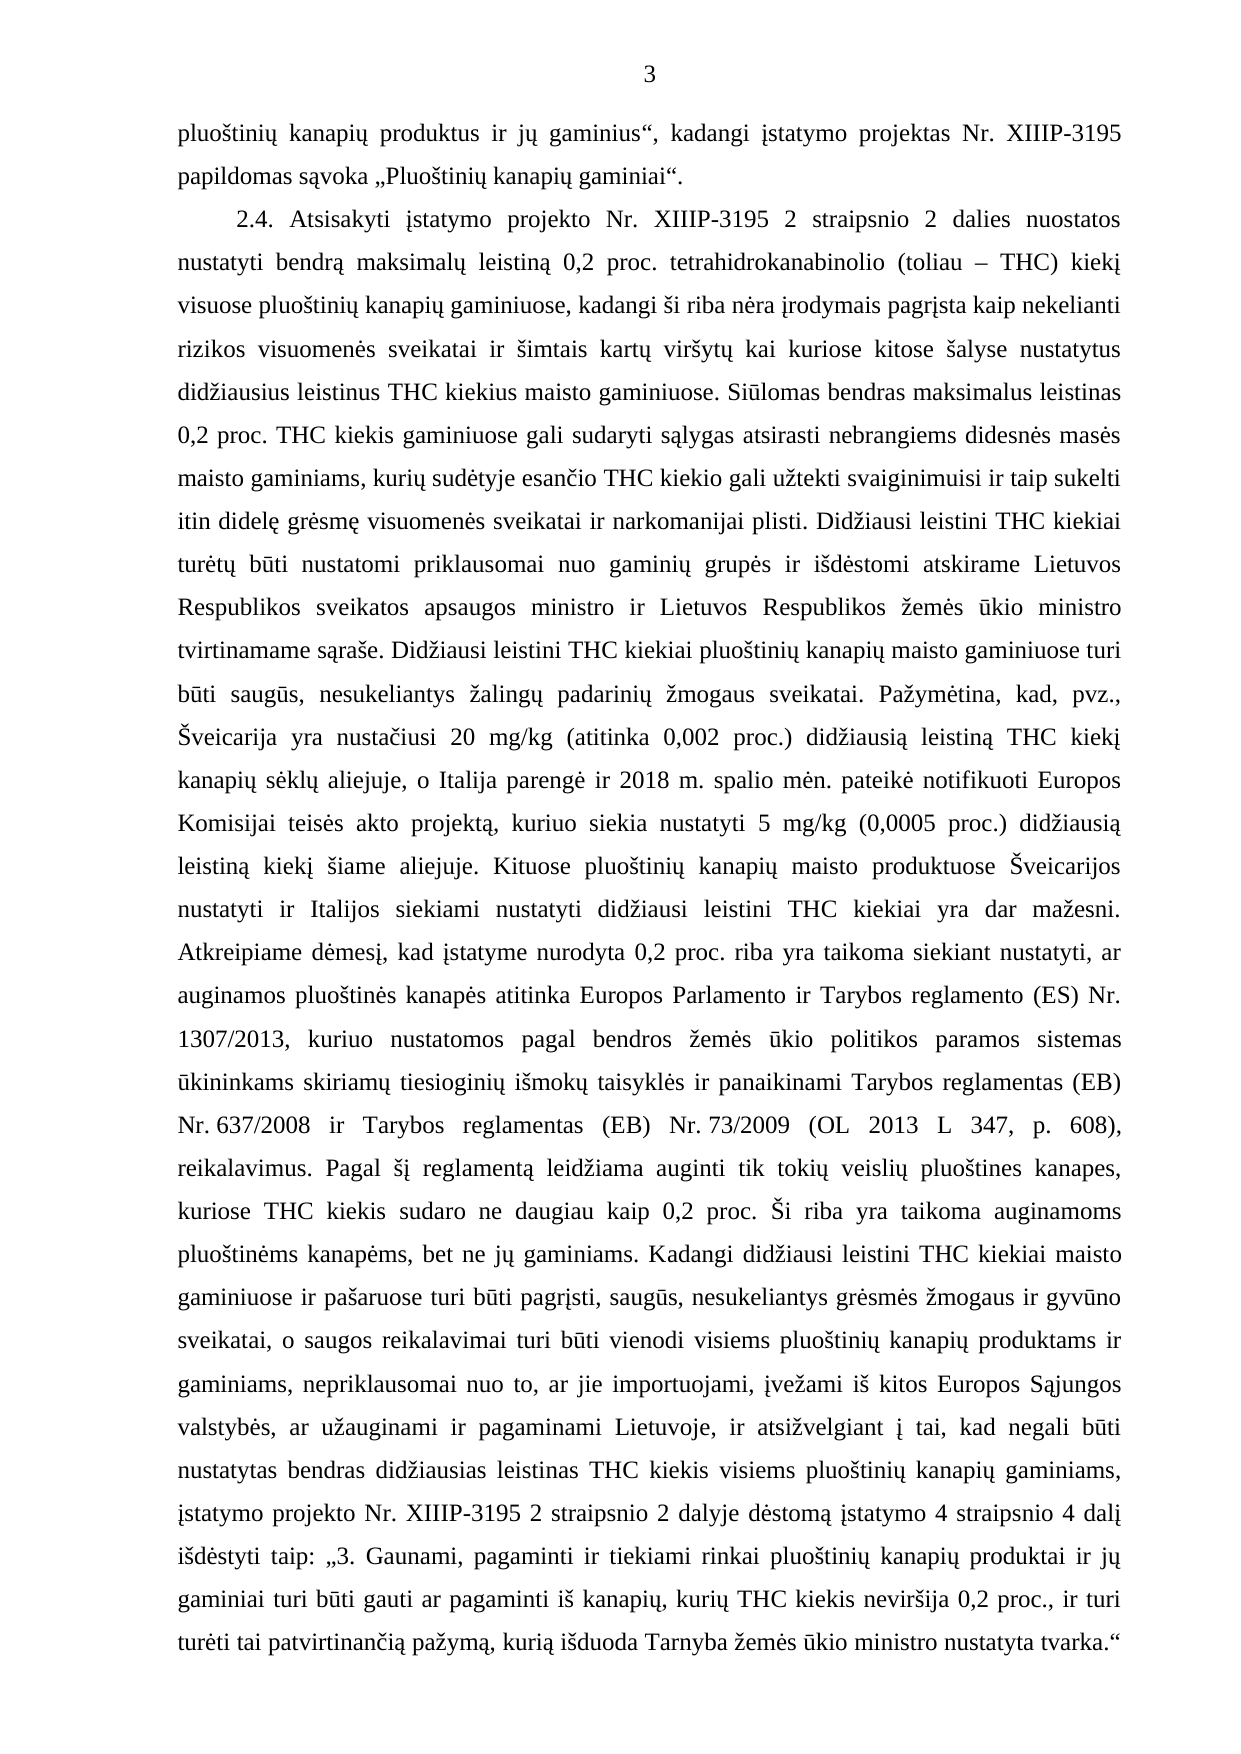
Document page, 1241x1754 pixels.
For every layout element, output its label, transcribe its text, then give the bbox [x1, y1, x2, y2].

text 2.4. Atsisakyti įstatymo projekto Nr. XIIIP-3195 2 straipsnio 2 dalies nuostatos nustatyti bendrą maksimalų leistiną 0,2 proc. tetrahidrokanabinolio (toliau – THC) kiekį visuose pluoštinių kanapių gaminiuose, kadangi ši riba nėra įrodymais pagrįsta kaip nekelianti rizikos visuomenės sveikatai ir šimtais kartų viršytų kai kuriose kitose šalyse nustatytus didžiausius leistinus THC kiekius maisto gaminiuose. Siūlomas bendras maksimalus leistinas 0,2 proc. THC kiekis gaminiuose gali sudaryti sąlygas atsirasti nebrangiems didesnės masės maisto gaminiams, kurių sudėtyje esančio THC kiekio gali užtekti svaiginimuisi ir taip sukelti itin didelę grėsmę visuomenės sveikatai ir narkomanijai plisti. Didžiausi leistini THC kiekiai turėtų būti nustatomi priklausomai nuo gaminių grupės ir išdėstomi atskirame Lietuvos Respublikos sveikatos apsaugos ministro ir Lietuvos Respublikos žemės ūkio ministro tvirtinamame sąraše. Didžiausi leistini THC kiekiai pluoštinių kanapių maisto gaminiuose turi būti saugūs, nesukeliantys žalingų padarinių žmogaus sveikatai. Pažymėtina, kad, pvz., Šveicarija yra nustačiusi 20 mg/kg (atitinka 0,002 proc.) didžiausią leistiną THC kiekį kanapių sėklų aliejuje, o Italija parengė ir 2018 m. spalio mėn. pateikė notifikuoti Europos Komisijai teisės akto projektą, kuriuo siekia nustatyti 5 mg/kg (0,0005 proc.) didžiausią leistiną kiekį šiame aliejuje. Kituose pluoštinių kanapių maisto produktuose Šveicarijos nustatyti ir Italijos siekiami nustatyti didžiausi leistini THC kiekiai yra dar mažesni. Atkreipiame dėmesį, kad įstatyme nurodyta 0,2 proc. riba yra taikoma siekiant nustatyti, ar auginamos pluoštinės kanapės atitinka Europos Parlamento ir Tarybos reglamento (ES) Nr. 1307/2013, kuriuo nustatomos pagal bendros žemės ūkio politikos paramos sistemas ūkininkams skiriamų tiesioginių išmokų taisyklės ir panaikinami Tarybos reglamentas (EB) Nr. 637/2008 ir Tarybos reglamentas (EB) Nr. 73/2009 (OL 2013 L 347, p. 608), reikalavimus. Pagal šį reglamentą leidžiama auginti tik tokių veislių pluoštines kanapes, kuriose THC kiekis sudaro ne daugiau kaip 0,2 proc. Ši riba yra taikoma auginamoms pluoštinėms kanapėms, bet ne jų gaminiams. Kadangi didžiausi leistini THC kiekiai maisto gaminiuose ir pašaruose turi būti pagrįsti, saugūs, nesukeliantys grėsmės žmogaus ir gyvūno sveikatai, o saugos reikalavimai turi būti vienodi visiems pluoštinių kanapių produktams ir gaminiams, nepriklausomai nuo to, ar jie importuojami, įvežami iš kitos Europos Sąjungos valstybės, ar užauginami ir pagaminami Lietuvoje, ir atsižvelgiant į tai, kad negali būti nustatytas bendras didžiausias leistinas THC kiekis visiems pluoštinių kanapių gaminiams, įstatymo projekto Nr. XIIIP-3195 2 straipsnio 2 dalyje dėstomą įstatymo 4 straipsnio 4 dalį išdėstyti taip: „3. Gaunami, pagaminti ir tiekiami rinkai pluoštinių kanapių produktai ir jų gaminiai turi būti gauti ar pagaminti iš kanapių, kurių THC kiekis neviršija 0,2 proc., ir turi turėti tai patvirtinančią pažymą, kurią išduoda Tarnyba žemės ūkio ministro nustatyta tvarka.“ [177, 204, 1122, 1656]
text pluoštinių kanapių produktus ir jų gaminius“, kadangi įstatymo projektas Nr. XIIIP-3195 papildomas sąvoka „Pluoštinių kanapių gaminiai“. [177, 118, 1122, 190]
